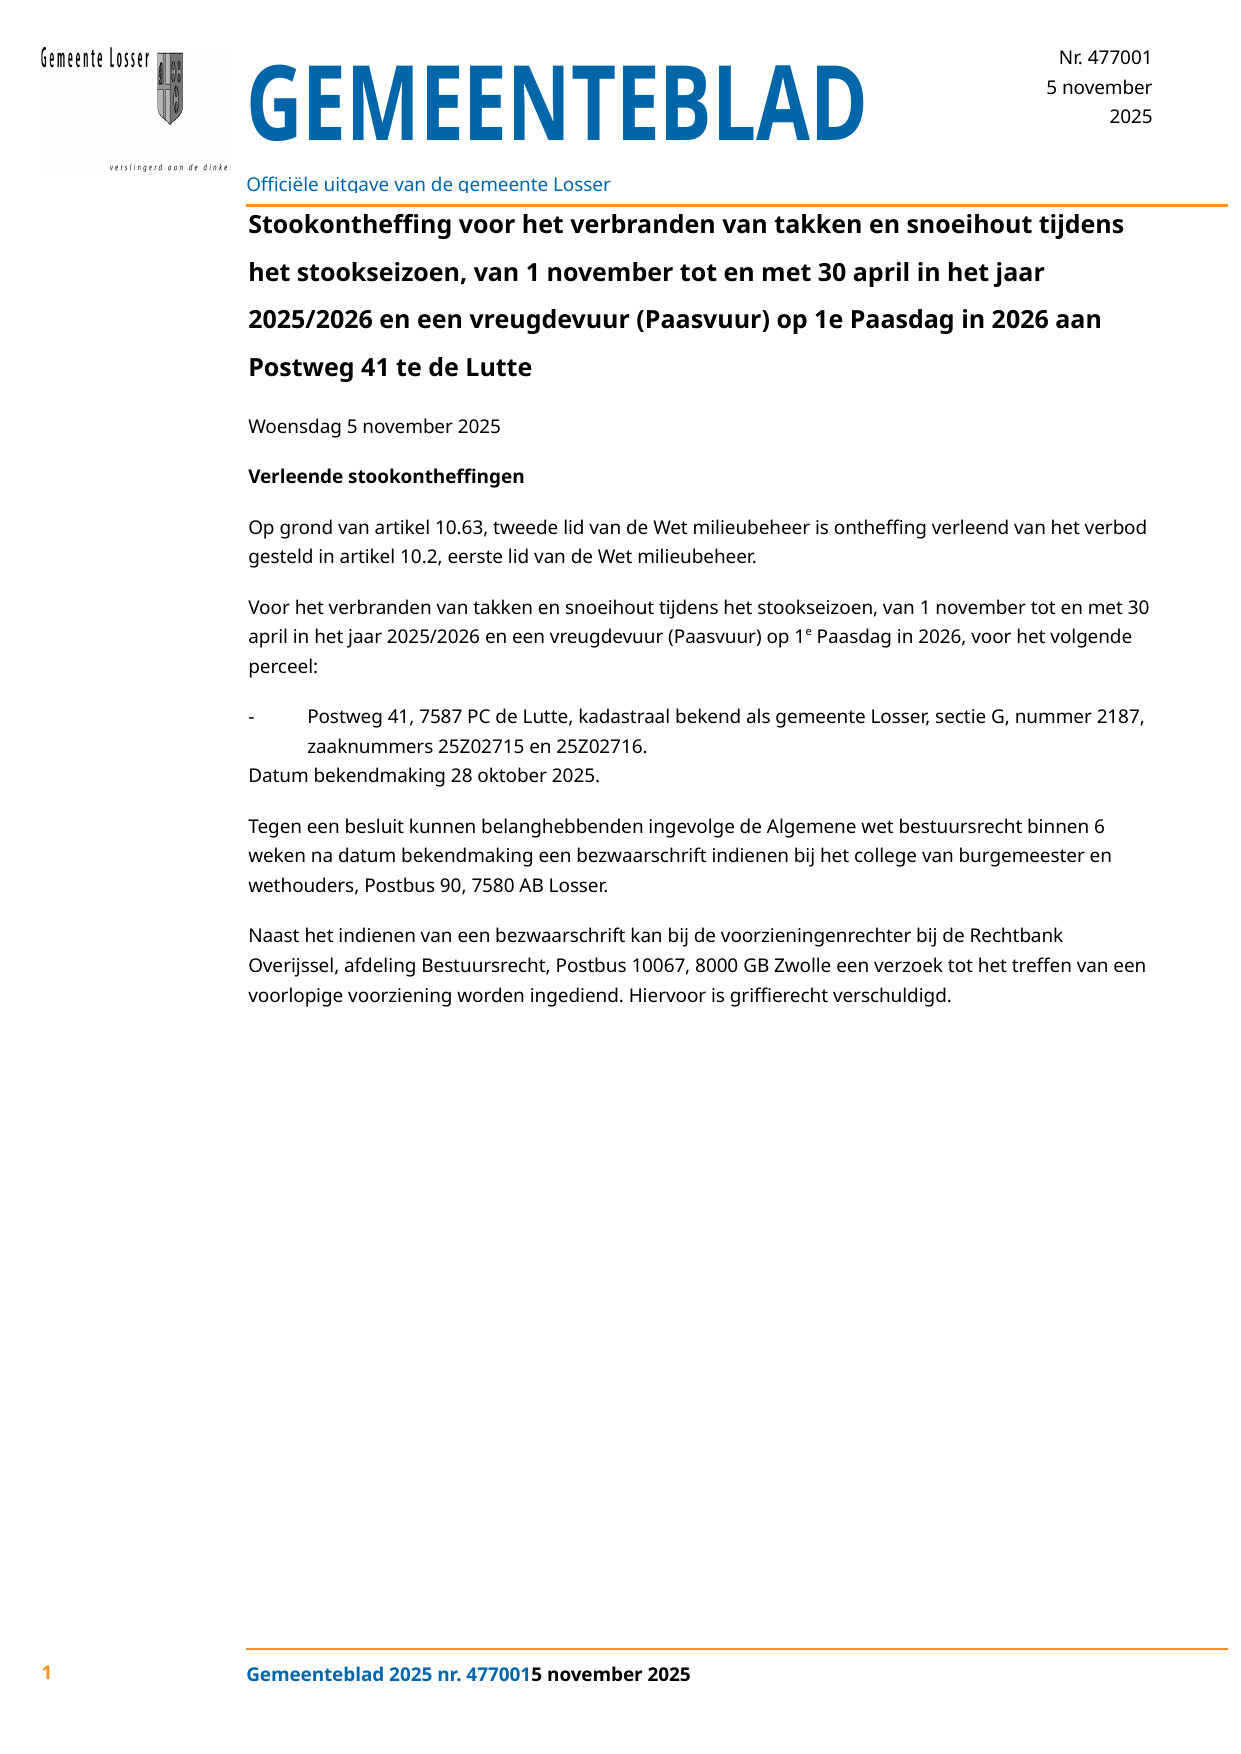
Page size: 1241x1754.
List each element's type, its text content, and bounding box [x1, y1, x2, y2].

picture [41, 47, 231, 172]
text Stookontheffing voor het verbranden van takken en snoeihout tijdens het stookseizoen, van 1 november tot en met 30 april in het jaar 2025/2026 en een vreugdevuur (Paasvuur) op 1e Paasdag in 2026 aan Postweg 41 te de Lutte [248, 207, 1152, 384]
list Postweg 41, 7587 PC de Lutte, kadastraal bekend als gemeente Losser, sectie G, nummer 2187, zaaknummers 25Z02715 en 25Z02716. [248, 703, 1152, 759]
text Naast het indienen van een bezwaarschrift kan bij de voorzieningenrechter bij de Rechtbank Overijssel, afdeling Bestuursrecht, Postbus 10067, 8000 GB Zwolle een verzoek tot het treffen van een voorlopige voorziening worden ingediend. Hiervoor is griffierecht verschuldigd. [248, 923, 1152, 1008]
text Woensdag 5 november 2025 [248, 413, 1152, 439]
text Tegen een besluit kunnen belanghebbenden ingevolge de Algemene wet bestuursrecht binnen 6 weken na datum bekendmaking een bezwaarschrift indienen bij het college van burgemeester en wethouders, Postbus 90, 7580 AB Losser. [248, 813, 1152, 898]
text Op grond van artikel 10.63, tweede lid van de Wet milieubeheer is ontheffing verleend van het verbod gesteld in artikel 10.2, eerste lid van de Wet milieubeheer. [248, 514, 1152, 569]
text Datum bekendmaking 28 oktober 2025. [248, 763, 1152, 788]
text Verleende stookontheffingen [248, 463, 1152, 489]
text Voor het verbranden van takken en snoeihout tijdens het stookseizoen, van 1 november tot en met 30 april in het jaar 2025/2026 en een vreugdevuur (Paasvuur) op 1e Paasdag in 2026, voor het volgende perceel: [248, 594, 1152, 679]
